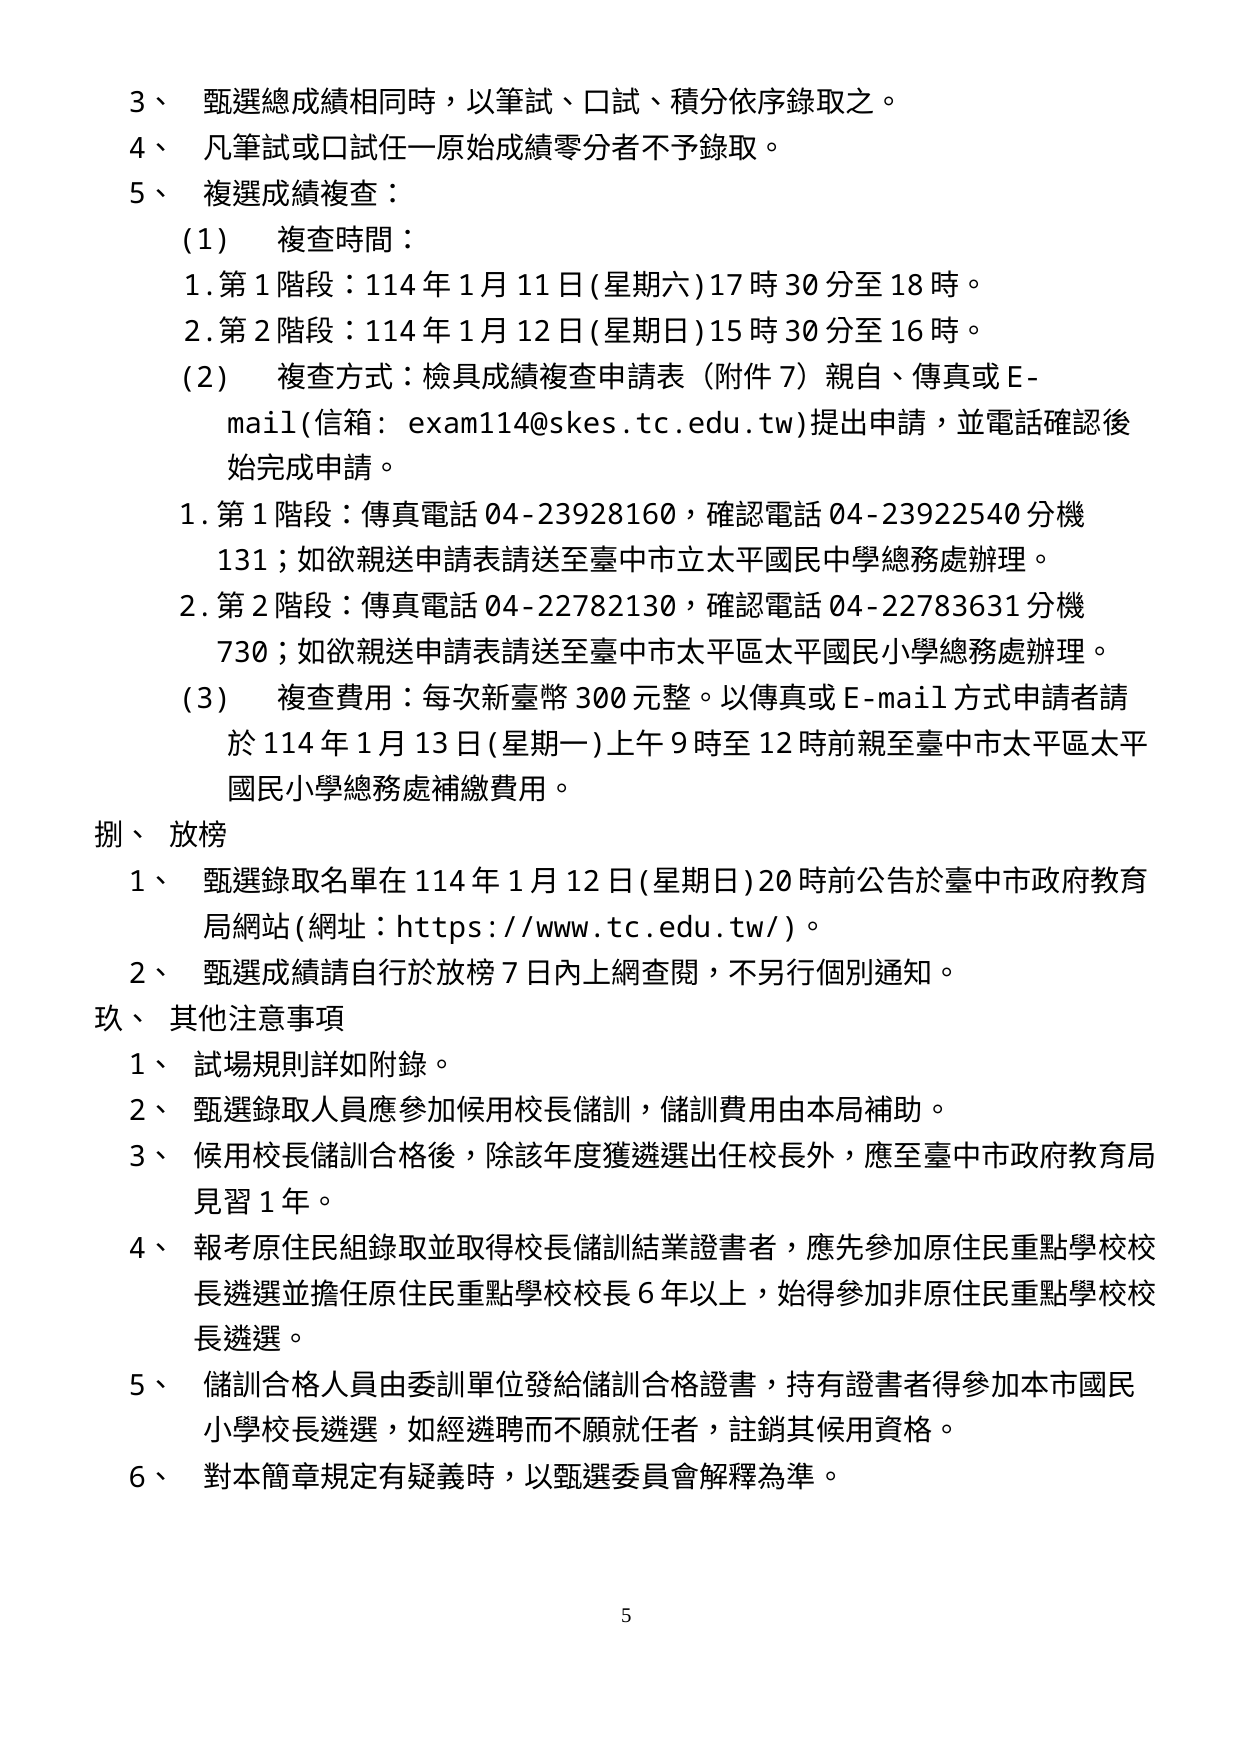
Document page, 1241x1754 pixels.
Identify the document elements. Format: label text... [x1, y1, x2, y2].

list 複選成績複查： [128, 167, 1157, 212]
text 1.第1階段：114年1月11日(星期六)17時30分至18時。 [178, 258, 1157, 304]
list 對本簡章規定有疑義時，以甄選委員會解釋為準。 [128, 1450, 1157, 1496]
list 甄選錄取名單在114年1月12日(星期日)20時前公告於臺中市政府教育局網站(網址：https://www.tc.edu.tw/)。 [128, 854, 1157, 946]
list 其他注意事項 [94, 992, 1157, 1037]
list 第1階段：傳真電話04-23928160，確認電話04-23922540分機131；如欲親送申請表請送至臺中市立太平國民中學總務處辦理。 [178, 487, 1157, 579]
list 第2階段：傳真電話04-22782130，確認電話04-22783631分機730；如欲親送申請表請送至臺中市太平區太平國民小學總務處辦理。 [178, 579, 1157, 671]
list 複查時間： [178, 212, 1157, 258]
list 複查費用：每次新臺幣300元整。以傳真或E-mail方式申請者請於114年1月13日(星期一)上午9時至12時前親至臺中市太平區太平國民小學總務處補繳費用。 [178, 671, 1157, 808]
list 甄選總成績相同時，以筆試、口試、積分依序錄取之。 [128, 75, 1157, 121]
list 放榜 [94, 808, 1157, 854]
text 2.第2階段：114年1月12日(星期日)15時30分至16時。 [178, 304, 1157, 350]
list 甄選成績請自行於放榜7日內上網查閱，不另行個別通知。 [128, 946, 1157, 992]
list 報考原住民組錄取並取得校長儲訓結業證書者，應先參加原住民重點學校校長遴選並擔任原住民重點學校校長6年以上，始得參加非原住民重點學校校長遴選。 [128, 1221, 1157, 1358]
list 候用校長儲訓合格後，除該年度獲遴選出任校長外，應至臺中市政府教育局見習1年。 [128, 1129, 1157, 1221]
list 凡筆試或口試任一原始成績零分者不予錄取。 [128, 121, 1157, 167]
list 甄選錄取人員應參加候用校長儲訓，儲訓費用由本局補助。 [128, 1083, 1157, 1129]
list 儲訓合格人員由委訓單位發給儲訓合格證書，持有證書者得參加本市國民小學校長遴選，如經遴聘而不願就任者，註銷其候用資格。 [128, 1358, 1157, 1450]
list 複查方式：檢具成績複查申請表（附件7）親自、傳真或E-mail(信箱: exam114@skes.tc.edu.tw)提出申請，並電話確認後始完成申請。 [178, 350, 1157, 487]
list 試場規則詳如附錄。 [128, 1037, 1157, 1083]
